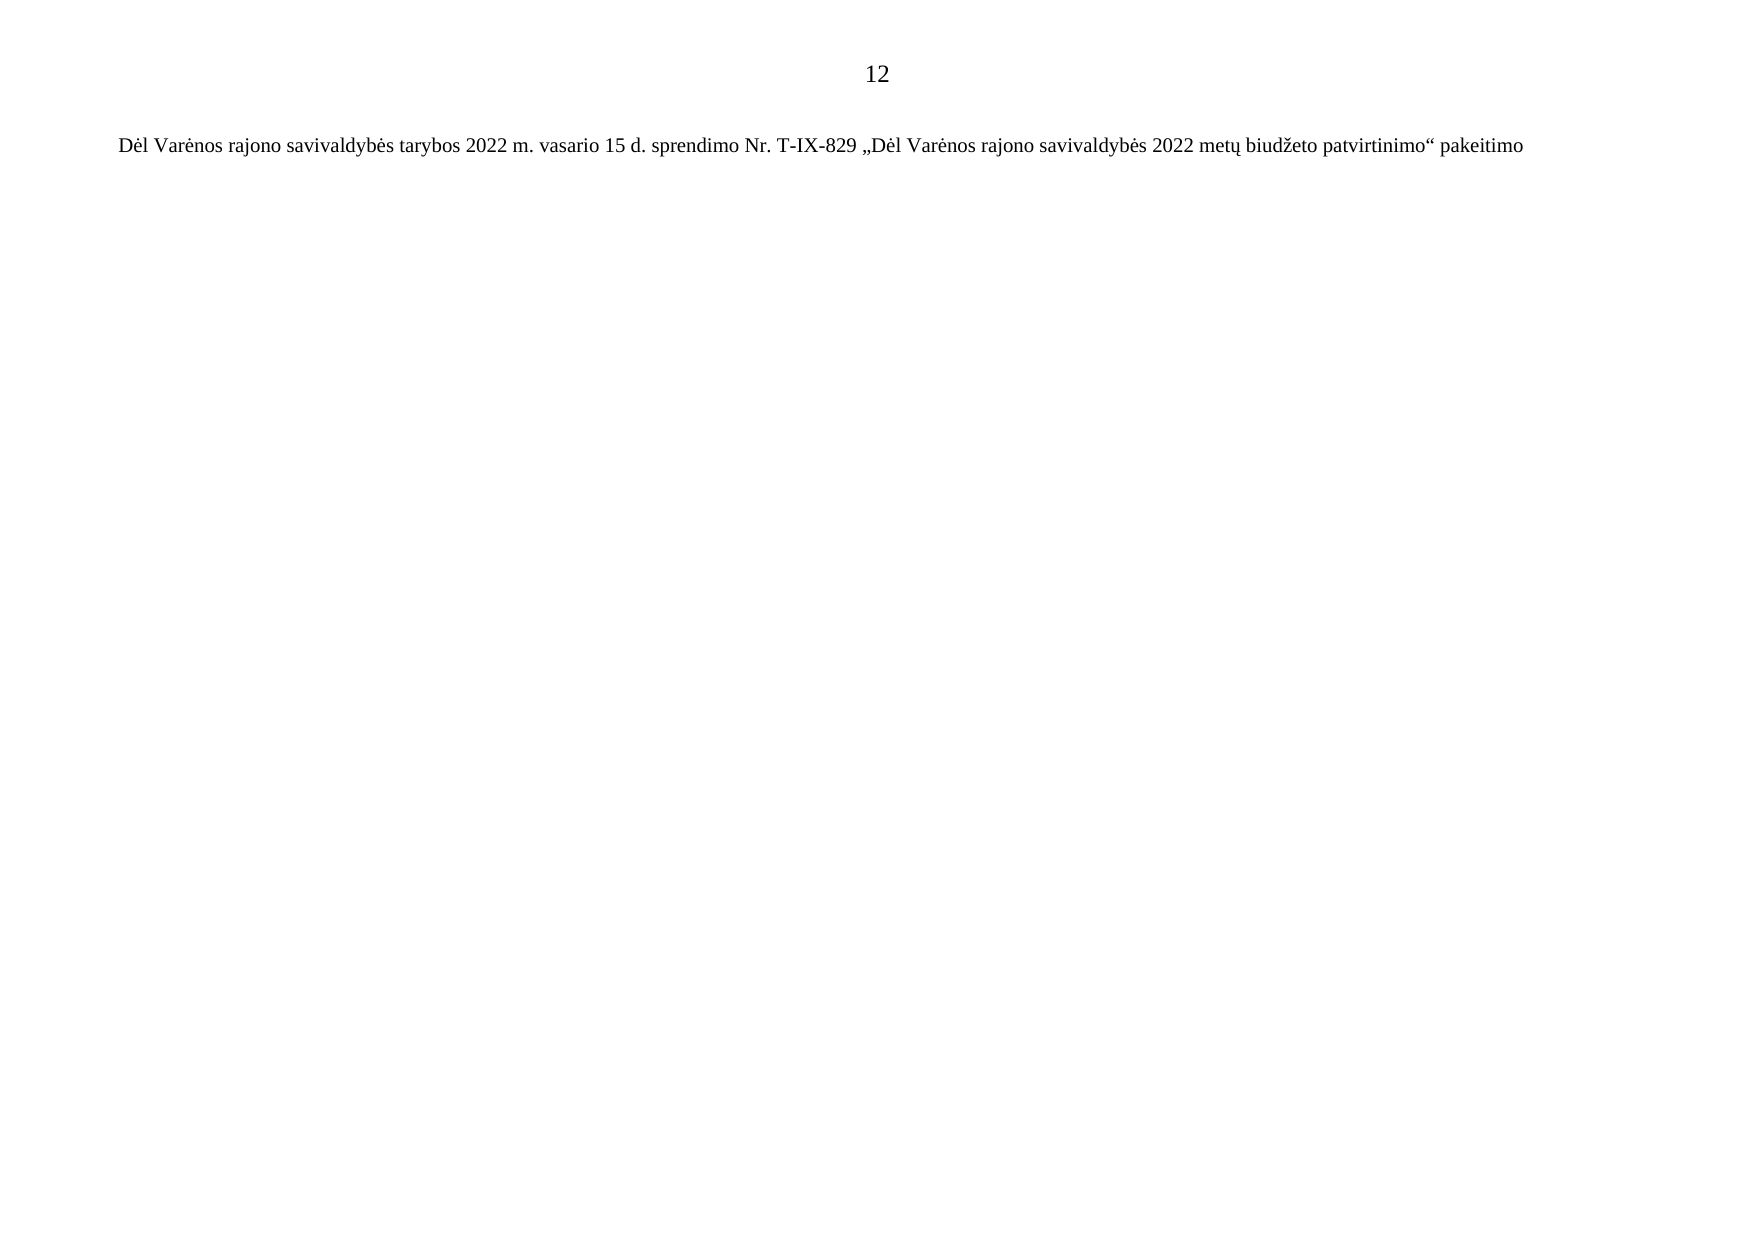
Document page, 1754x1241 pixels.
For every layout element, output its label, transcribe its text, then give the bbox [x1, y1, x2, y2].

text Dėl Varėnos rajono savivaldybės tarybos 2022 m. vasario 15 d. sprendimo Nr. T-IX-829 „Dėl Varėnos rajono savivaldybės 2022 metų biudžeto patvirtinimo“ pakeitimo [118, 133, 1636, 157]
